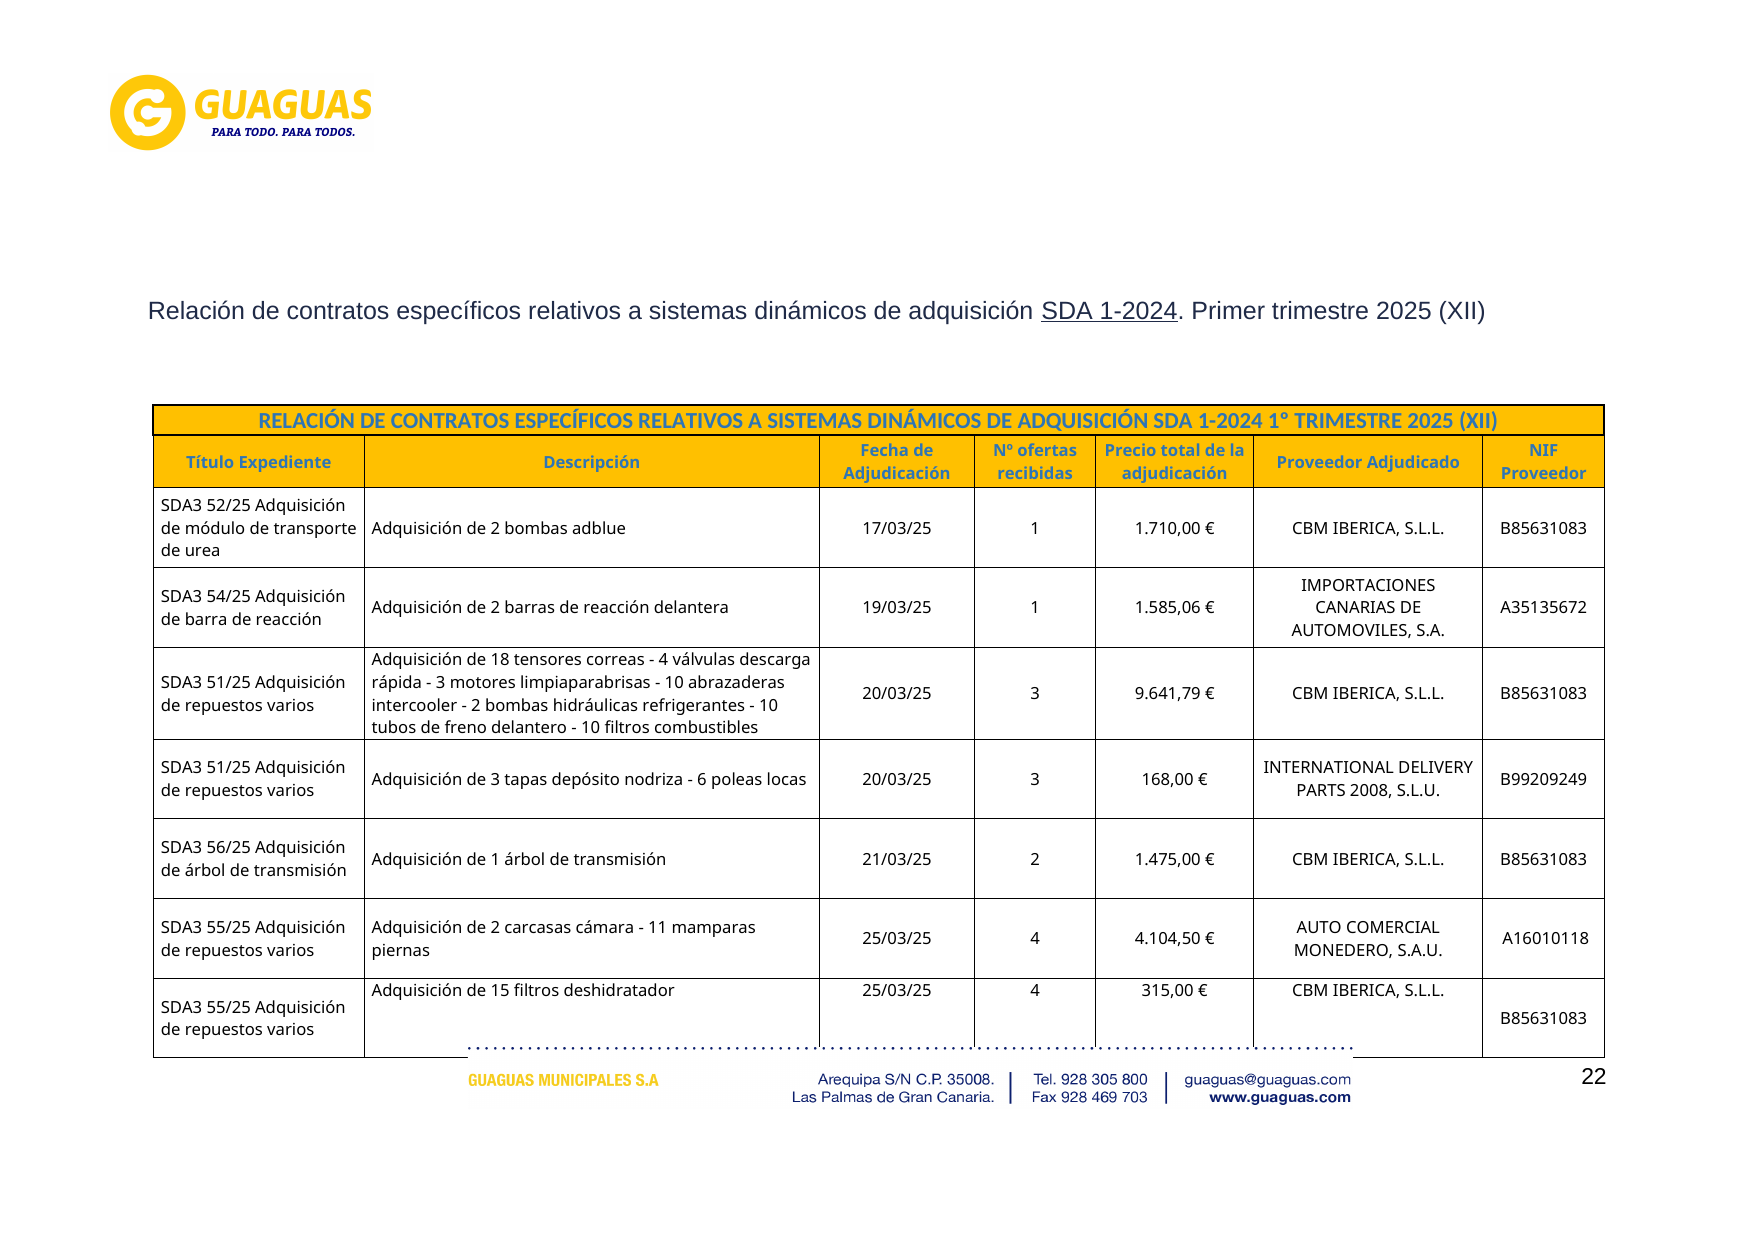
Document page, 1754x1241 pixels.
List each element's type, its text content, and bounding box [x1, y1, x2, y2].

table_cell Adquisición de 3 tapas depósito nodriza - 6 poleas locas [365, 740, 819, 818]
table_cell Adquisición de 2 carcasas cámara - 11 mamparas piernas [365, 899, 819, 978]
table_cell SDA3 54/25 Adquisición de barra de reacción [154, 568, 364, 647]
table_cell 1 [975, 488, 1095, 567]
table_cell 1 [975, 568, 1095, 647]
table_cell Adquisición de 2 barras de reacción delantera [365, 568, 819, 647]
table_cell SDA3 51/25 Adquisición de repuestos varios [154, 648, 364, 738]
table_cell SDA3 52/25 Adquisición de módulo de transporte de urea [154, 488, 364, 567]
table_header RELACIÓN DE CONTRATOS ESPECÍFICOS RELATIVOS A SISTEMAS DINÁMICOS DE ADQUISICIÓN SDA 1-2024 1º TRIMESTRE 2025 (XII) [154, 406, 1603, 434]
table_cell 1.710,00 € [1096, 488, 1253, 567]
table_cell Precio total de la adjudicación [1096, 436, 1253, 487]
table_cell SDA3 55/25 Adquisición de repuestos varios [154, 899, 364, 978]
table_cell A35135672 [1483, 568, 1604, 647]
table_cell B99209249 [1483, 740, 1604, 818]
table_cell 4.104,50 € [1096, 899, 1253, 978]
table_cell CBM IBERICA, S.L.L. [1254, 819, 1482, 898]
table_cell Adquisición de 1 árbol de transmisión [365, 819, 819, 898]
table_cell Descripción [365, 436, 819, 487]
table_cell Nº ofertas recibidas [975, 436, 1095, 487]
table_cell 3 [975, 740, 1095, 818]
table_cell 1.475,00 € [1096, 819, 1253, 898]
table_cell Fecha de Adjudicación [820, 436, 974, 487]
table_cell SDA3 51/25 Adquisición de repuestos varios [154, 740, 364, 818]
table_cell 168,00 € [1096, 740, 1253, 818]
table_cell Adquisición de 18 tensores correas - 4 válvulas descarga rápida - 3 motores limpiaparabrisas - 10 abrazaderas intercooler - 2 bombas hidráulicas refrigerantes - 10 tubos de freno delantero - 10 filtros combustibles [365, 648, 819, 738]
table_cell 315,00 € [1096, 979, 1253, 1047]
table_cell 9.641,79 € [1096, 648, 1253, 738]
table_cell INTERNATIONAL DELIVERY PARTS 2008, S.L.U. [1254, 740, 1482, 818]
table_cell NIF Proveedor [1483, 436, 1604, 487]
table_cell B85631083 [1483, 819, 1604, 898]
table_cell 20/03/25 [820, 648, 974, 738]
table_cell SDA3 56/25 Adquisición de árbol de transmisión [154, 819, 364, 898]
table_cell Título Expediente [154, 436, 364, 487]
table_cell Adquisición de 2 bombas adblue [365, 488, 819, 567]
table_cell 21/03/25 [820, 819, 974, 898]
table_cell B85631083 [1483, 979, 1604, 1057]
table_cell CBM IBERICA, S.L.L. [1254, 979, 1482, 1057]
table_cell B85631083 [1483, 648, 1604, 738]
table_cell 3 [975, 648, 1095, 738]
table_cell B85631083 [1483, 488, 1604, 567]
text Relación de contratos específicos relativos a sistemas dinámicos de adquisición SDA 1-2024. Primer trimestre 2025 (XII) [148, 296, 1606, 325]
table_cell CBM IBERICA, S.L.L. [1254, 648, 1482, 738]
table_cell 19/03/25 [820, 568, 974, 647]
table_cell Adquisición de 15 filtros deshidratador [365, 979, 819, 1057]
table_cell 20/03/25 [820, 740, 974, 818]
table_cell 4 [975, 979, 1095, 1047]
table_cell SDA3 55/25 Adquisición de repuestos varios [154, 979, 364, 1057]
table_cell A16010118 [1483, 899, 1604, 978]
table_cell 2 [975, 819, 1095, 898]
table_cell CBM IBERICA, S.L.L. [1254, 488, 1482, 567]
table_cell 17/03/25 [820, 488, 974, 567]
table_cell Proveedor Adjudicado [1254, 436, 1482, 487]
table_cell 25/03/25 [820, 979, 974, 1047]
table_cell 4 [975, 899, 1095, 978]
table_cell AUTO COMERCIAL MONEDERO, S.A.U. [1254, 899, 1482, 978]
table_cell IMPORTACIONES CANARIAS DE AUTOMOVILES, S.A. [1254, 568, 1482, 647]
table_cell 25/03/25 [820, 899, 974, 978]
table_cell 1.585,06 € [1096, 568, 1253, 647]
